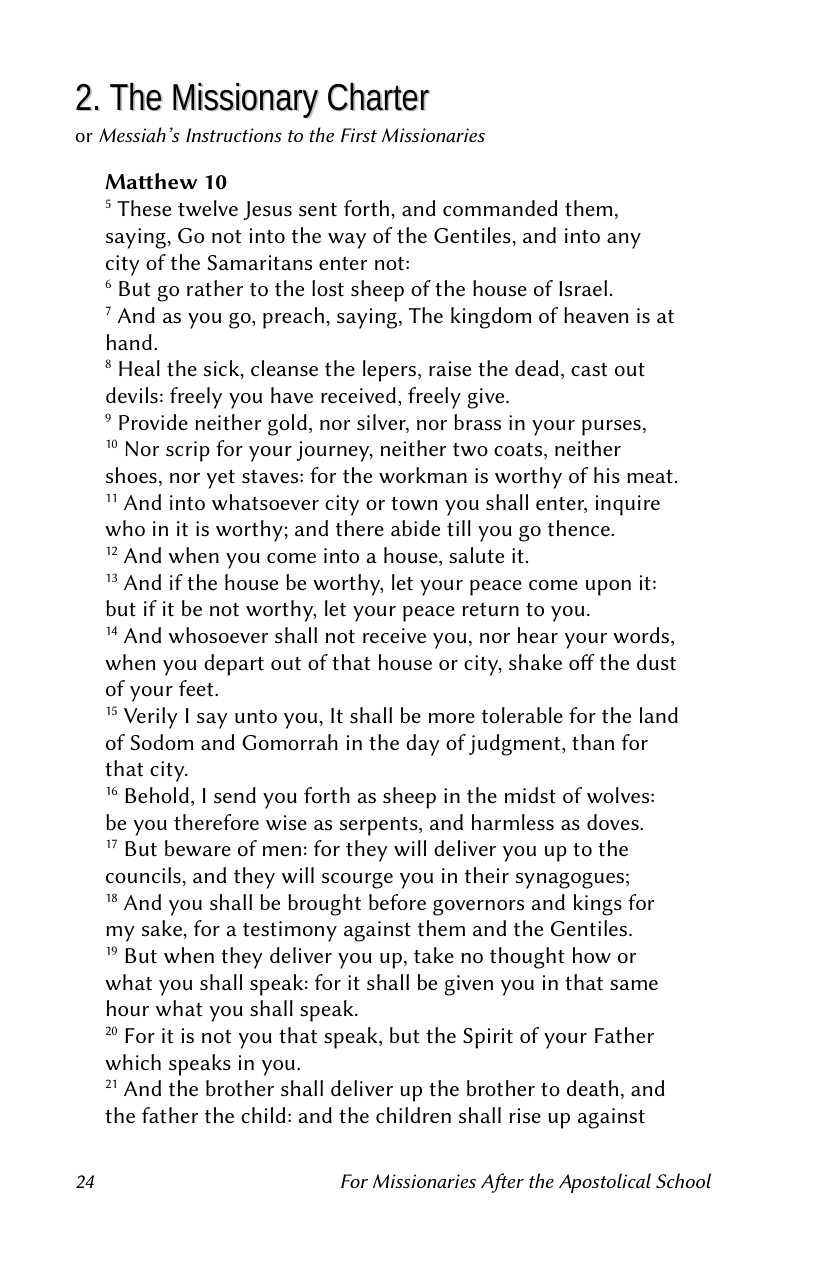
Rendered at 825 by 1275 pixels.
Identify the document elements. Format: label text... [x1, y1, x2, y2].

text 8 Heal the sick, cleanse the lepers, raise the dead, cast out devils: freely you have received, freely give. [105, 356, 682, 409]
text 18 And you shall be brought before governors and kings for my sake, for a testimony against them and the Gentiles. [105, 890, 682, 942]
text 20 For it is not you that speak, but the Spirit of your Father which speaks in you. [105, 1023, 682, 1076]
text 17 But beware of men: for they will deliver you up to the councils, and they will scourge you in their synagogues; [105, 836, 682, 889]
text Matthew 10 [105, 169, 682, 195]
text or Messiah’s Instructions to the First Missionaries [75, 124, 712, 148]
text 19 But when they deliver you up, take no thought how or what you shall speak: for it shall be given you in that same hour what you shall speak. [105, 943, 682, 1022]
text 16 Behold, I send you forth as sheep in the midst of wolves: be you therefore wise as serpents, and harmless as doves. [105, 783, 682, 836]
text 9 Provide neither gold, nor silver, nor brass in your purses, [105, 410, 682, 436]
text 7 And as you go, preach, saying, The kingdom of heaven is at hand. [105, 303, 682, 356]
text 12 And when you come into a house, salute it. [105, 543, 682, 569]
text 6 But go rather to the lost sheep of the house of Israel. [105, 276, 682, 302]
text 21 And the brother shall deliver up the brother to death, and the father the child: and the children shall rise up against [105, 1076, 682, 1129]
text 14 And whosoever shall not receive you, nor hear your words, when you depart out of that house or city, shake off the dust of your feet. [105, 623, 682, 702]
text 13 And if the house be worthy, let your peace come upon it: but if it be not worthy, let your peace return to you. [105, 570, 682, 622]
title The Missionary Charter [75, 75, 712, 118]
text 11 And into whatsoever city or town you shall enter, inquire who in it is worthy; and there abide till you go thence. [105, 490, 682, 542]
text 15 Verily I say unto you, It shall be more tolerable for the land of Sodom and Gomorrah in the day of judgment, than for that city. [105, 703, 682, 782]
text 5 These twelve Jesus sent forth, and commanded them, saying, Go not into the way of the Gentiles, and into any city of the Samaritans enter not: [105, 196, 682, 276]
text 10 Nor scrip for your journey, neither two coats, neither shoes, nor yet staves: for the workman is worthy of his meat. [105, 436, 682, 489]
